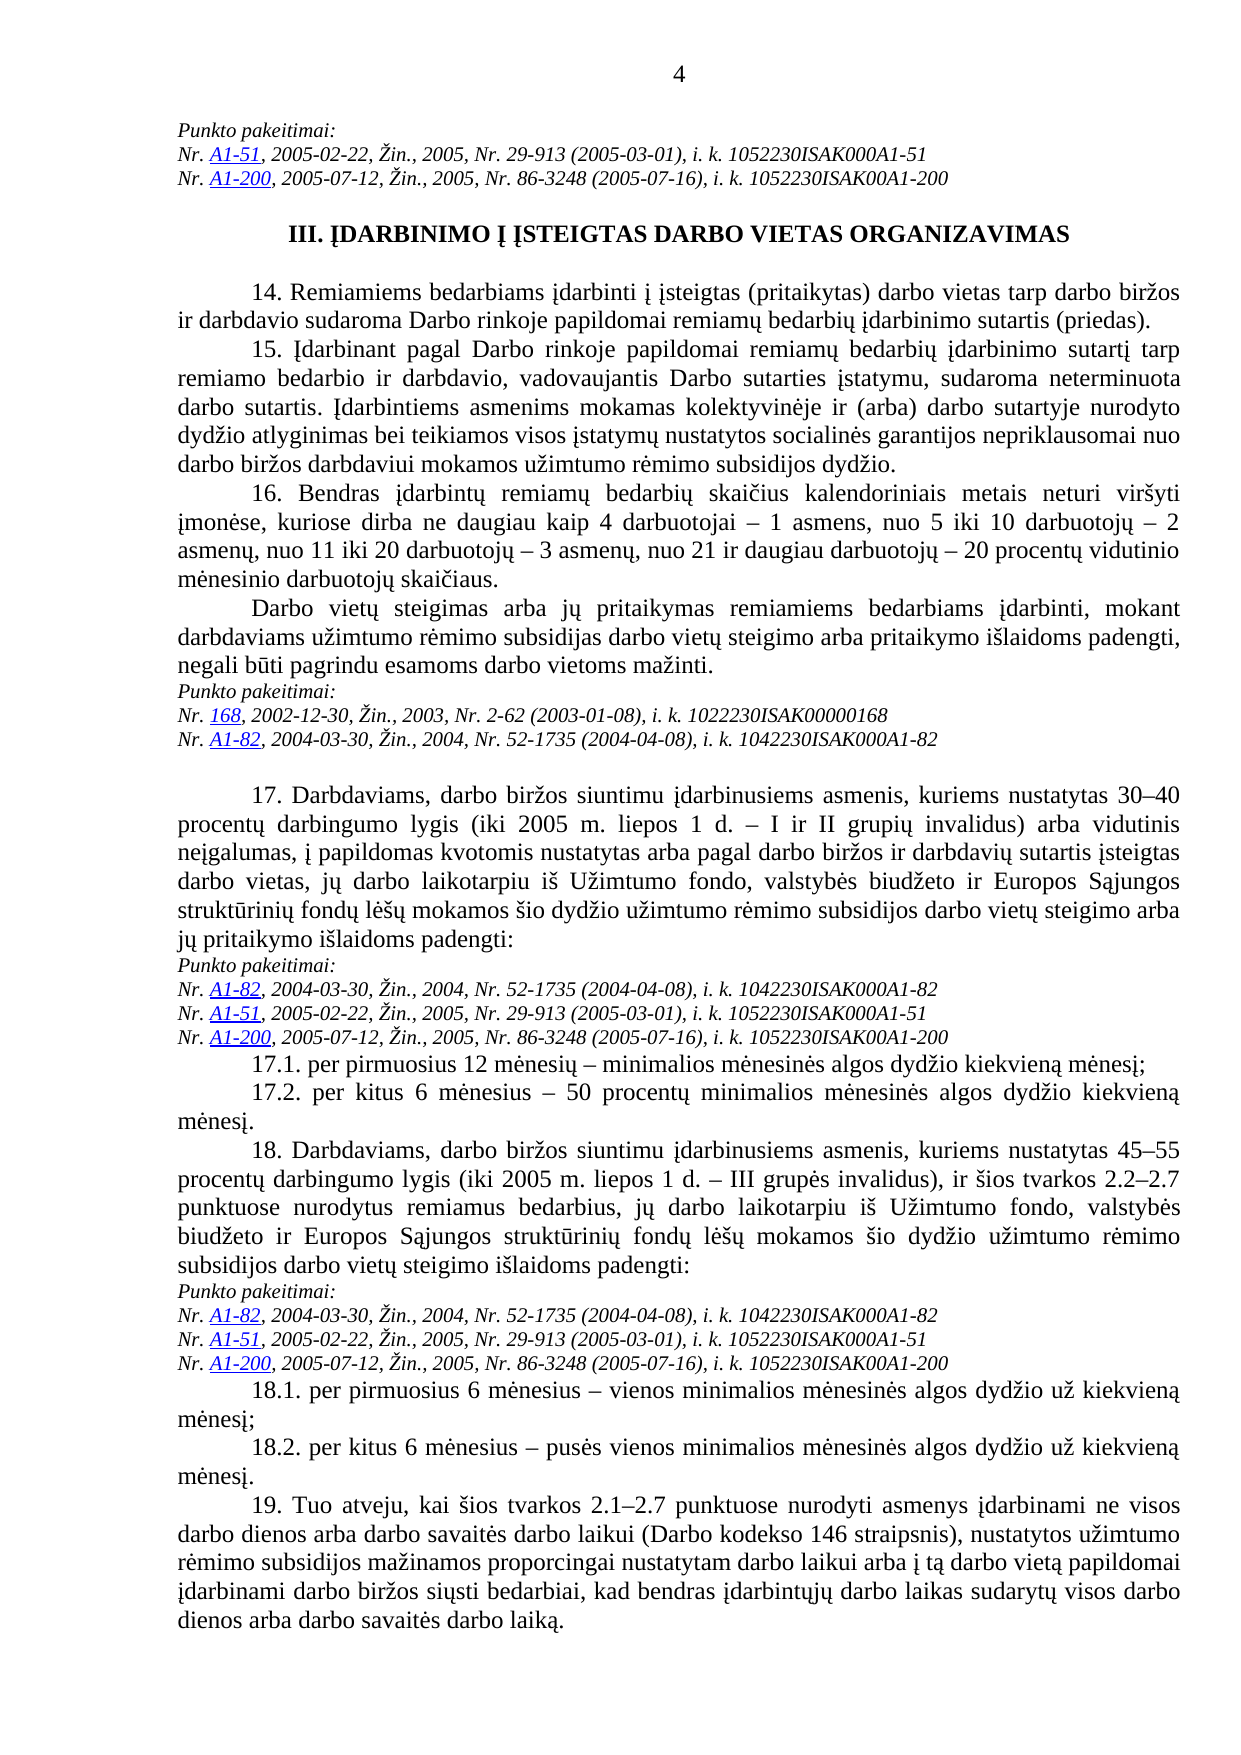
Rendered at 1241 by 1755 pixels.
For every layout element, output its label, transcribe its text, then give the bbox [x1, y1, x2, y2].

text 17. Darbdaviams, darbo biržos siuntimu įdarbinusiems asmenis, kuriems nustatytas 30–40 procentų darbingumo lygis (iki 2005 m. liepos 1 d. – I ir II grupių invalidus) arba vidutinis neįgalumas, į papildomas kvotomis nustatytas arba pagal darbo biržos ir darbdavių sutartis įsteigtas darbo vietas, jų darbo laikotarpiu iš Užimtumo fondo, valstybės biudžeto ir Europos Sąjungos struktūrinių fondų lėšų mokamos šio dydžio užimtumo rėmimo subsidijos darbo vietų steigimo arba jų pritaikymo išlaidoms padengti: [177, 780, 1181, 952]
text 18.1. per pirmuosius 6 mėnesius – vienos minimalios mėnesinės algos dydžio už kiekvieną mėnesį; [177, 1375, 1181, 1432]
text Punkto pakeitimai: [177, 952, 1181, 977]
text Darbo vietų steigimas arba jų pritaikymas remiamiems bedarbiams įdarbinti, mokant darbdaviams užimtumo rėmimo subsidijas darbo vietų steigimo arba pritaikymo išlaidoms padengti, negali būti pagrindu esamoms darbo vietoms mažinti. [177, 593, 1181, 679]
text Nr. A1-51, 2005-02-22, Žin., 2005, Nr. 29-913 (2005-03-01), i. k. 1052230ISAK000A1-51 [177, 142, 1181, 166]
text Nr. 168, 2002-12-30, Žin., 2003, Nr. 2-62 (2003-01-08), i. k. 1022230ISAK00000168 [177, 703, 1181, 727]
text 16. Bendras įdarbintų remiamų bedarbių skaičius kalendoriniais metais neturi viršyti įmonėse, kuriose dirba ne daugiau kaip 4 darbuotojai – 1 asmens, nuo 5 iki 10 darbuotojų – 2 asmenų, nuo 11 iki 20 darbuotojų – 3 asmenų, nuo 21 ir daugiau darbuotojų – 20 procentų vidutinio mėnesinio darbuotojų skaičiaus. [177, 478, 1181, 593]
text Nr. A1-82, 2004-03-30, Žin., 2004, Nr. 52-1735 (2004-04-08), i. k. 1042230ISAK000A1-82 [177, 1303, 1181, 1327]
text Nr. A1-200, 2005-07-12, Žin., 2005, Nr. 86-3248 (2005-07-16), i. k. 1052230ISAK00A1-200 [177, 166, 1181, 190]
text 18. Darbdaviams, darbo biržos siuntimu įdarbinusiems asmenis, kuriems nustatytas 45–55 procentų darbingumo lygis (iki 2005 m. liepos 1 d. – III grupės invalidus), ir šios tvarkos 2.2–2.7 punktuose nurodytus remiamus bedarbius, jų darbo laikotarpiu iš Užimtumo fondo, valstybės biudžeto ir Europos Sąjungos struktūrinių fondų lėšų mokamos šio dydžio užimtumo rėmimo subsidijos darbo vietų steigimo išlaidoms padengti: [177, 1135, 1181, 1279]
text Punkto pakeitimai: [177, 118, 1181, 142]
text 14. Remiamiems bedarbiams įdarbinti į įsteigtas (pritaikytas) darbo vietas tarp darbo biržos ir darbdavio sudaroma Darbo rinkoje papildomai remiamų bedarbių įdarbinimo sutartis (priedas). [177, 277, 1181, 334]
text 17.2. per kitus 6 mėnesius – 50 procentų minimalios mėnesinės algos dydžio kiekvieną mėnesį. [177, 1077, 1181, 1135]
text III. Įdarbinimo į įsteigtas darbo vietas organizavimas [177, 219, 1181, 248]
text Nr. A1-51, 2005-02-22, Žin., 2005, Nr. 29-913 (2005-03-01), i. k. 1052230ISAK000A1-51 [177, 1327, 1181, 1351]
text 17.1. per pirmuosius 12 mėnesių – minimalios mėnesinės algos dydžio kiekvieną mėnesį; [177, 1049, 1181, 1077]
text Nr. A1-51, 2005-02-22, Žin., 2005, Nr. 29-913 (2005-03-01), i. k. 1052230ISAK000A1-51 [177, 1001, 1181, 1025]
text Punkto pakeitimai: [177, 679, 1181, 703]
text Nr. A1-200, 2005-07-12, Žin., 2005, Nr. 86-3248 (2005-07-16), i. k. 1052230ISAK00A1-200 [177, 1351, 1181, 1375]
text Nr. A1-200, 2005-07-12, Žin., 2005, Nr. 86-3248 (2005-07-16), i. k. 1052230ISAK00A1-200 [177, 1025, 1181, 1049]
text Punkto pakeitimai: [177, 1279, 1181, 1303]
text 18.2. per kitus 6 mėnesius – pusės vienos minimalios mėnesinės algos dydžio už kiekvieną mėnesį. [177, 1432, 1181, 1490]
text Nr. A1-82, 2004-03-30, Žin., 2004, Nr. 52-1735 (2004-04-08), i. k. 1042230ISAK000A1-82 [177, 727, 1181, 751]
text 19. Tuo atveju, kai šios tvarkos 2.1–2.7 punktuose nurodyti asmenys įdarbinami ne visos darbo dienos arba darbo savaitės darbo laikui (Darbo kodekso 146 straipsnis), nustatytos užimtumo rėmimo subsidijos mažinamos proporcingai nustatytam darbo laikui arba į tą darbo vietą papildomai įdarbinami darbo biržos siųsti bedarbiai, kad bendras įdarbintųjų darbo laikas sudarytų visos darbo dienos arba darbo savaitės darbo laiką. [177, 1490, 1181, 1634]
text Nr. A1-82, 2004-03-30, Žin., 2004, Nr. 52-1735 (2004-04-08), i. k. 1042230ISAK000A1-82 [177, 977, 1181, 1001]
text 15. Įdarbinant pagal Darbo rinkoje papildomai remiamų bedarbių įdarbinimo sutartį tarp remiamo bedarbio ir darbdavio, vadovaujantis Darbo sutarties įstatymu, sudaroma neterminuota darbo sutartis. Įdarbintiems asmenims mokamas kolektyvinėje ir (arba) darbo sutartyje nurodyto dydžio atlyginimas bei teikiamos visos įstatymų nustatytos socialinės garantijos nepriklausomai nuo darbo biržos darbdaviui mokamos užimtumo rėmimo subsidijos dydžio. [177, 334, 1181, 478]
